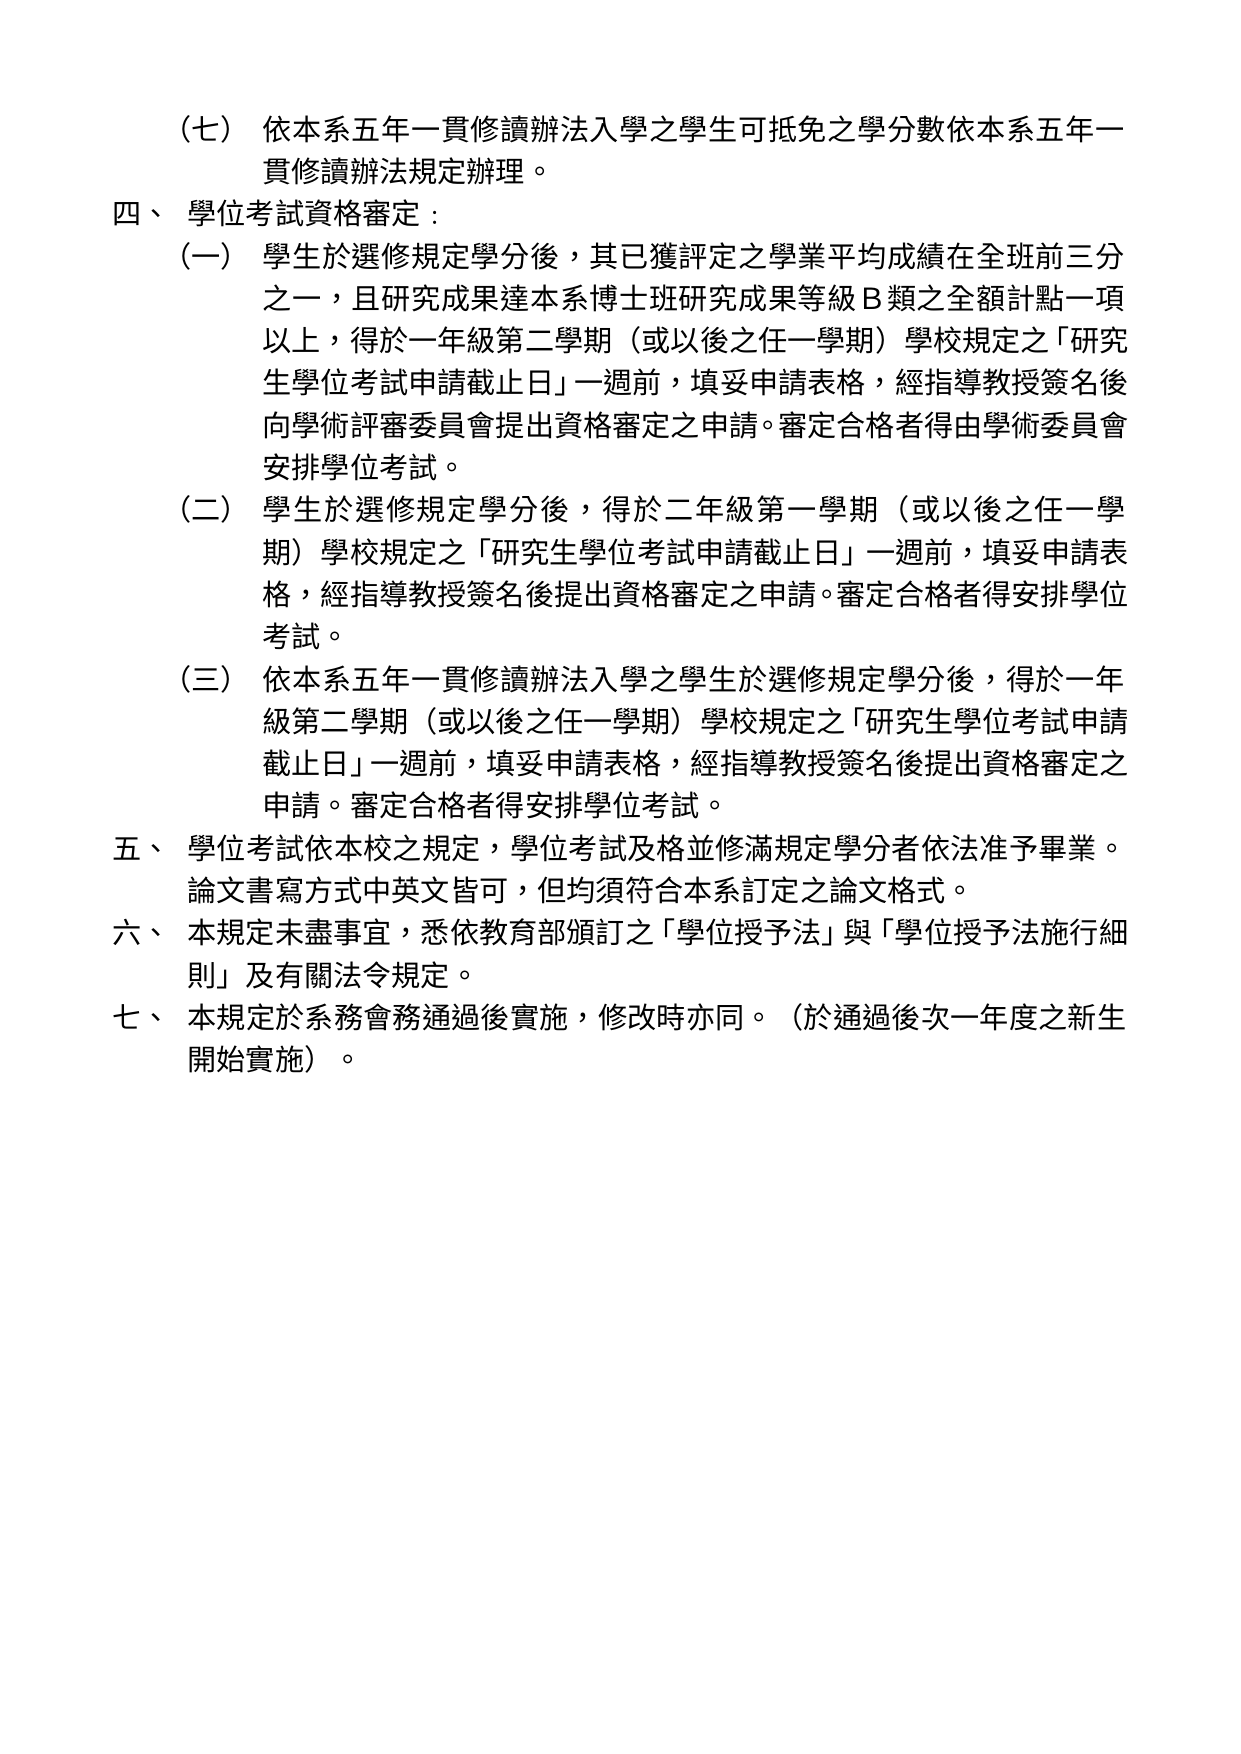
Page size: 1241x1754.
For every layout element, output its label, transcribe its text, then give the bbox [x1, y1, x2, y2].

list 學生於選修規定學分後，其已獲評定之學業平均成績在全班前三分之一，且研究成果達本系博士班研究成果等級Ｂ類之全額計點一項以上，得於一年級第二學期（或以後之任一學期）學校規定之「研究生學位考試申請截止日」一週前，填妥申請表格，經指導教授簽名後向學術評審委員會提出資格審定之申請。審定合格者得由學術委員會安排學位考試。 [162, 233, 1128, 487]
list 學位考試依本校之規定，學位考試及格並修滿規定學分者依法准予畢業。論文書寫方式中英文皆可，但均須符合本系訂定之論文格式。 [112, 825, 1128, 910]
list 依本系五年一貫修讀辦法入學之學生於選修規定學分後，得於一年級第二學期（或以後之任一學期）學校規定之「研究生學位考試申請截止日」一週前，填妥申請表格，經指導教授簽名後提出資格審定之申請。審定合格者得安排學位考試。 [162, 656, 1128, 825]
list 學生於選修規定學分後，得於二年級第一學期（或以後之任一學期）學校規定之「研究生學位考試申請截止日」一週前，填妥申請表格，經指導教授簽名後提出資格審定之申請。審定合格者得安排學位考試。 [162, 487, 1128, 656]
list 學位考試資格審定﹕ [112, 191, 1128, 233]
list 本規定未盡事宜，悉依教育部頒訂之「學位授予法」與「學位授予法施行細則」及有關法令規定。 [112, 910, 1128, 994]
list 本規定於系務會務通過後實施，修改時亦同。（於通過後次一年度之新生開始實施）。 [112, 994, 1128, 1079]
list 依本系五年一貫修讀辦法入學之學生可抵免之學分數依本系五年一貫修讀辦法規定辦理。 [162, 106, 1128, 191]
